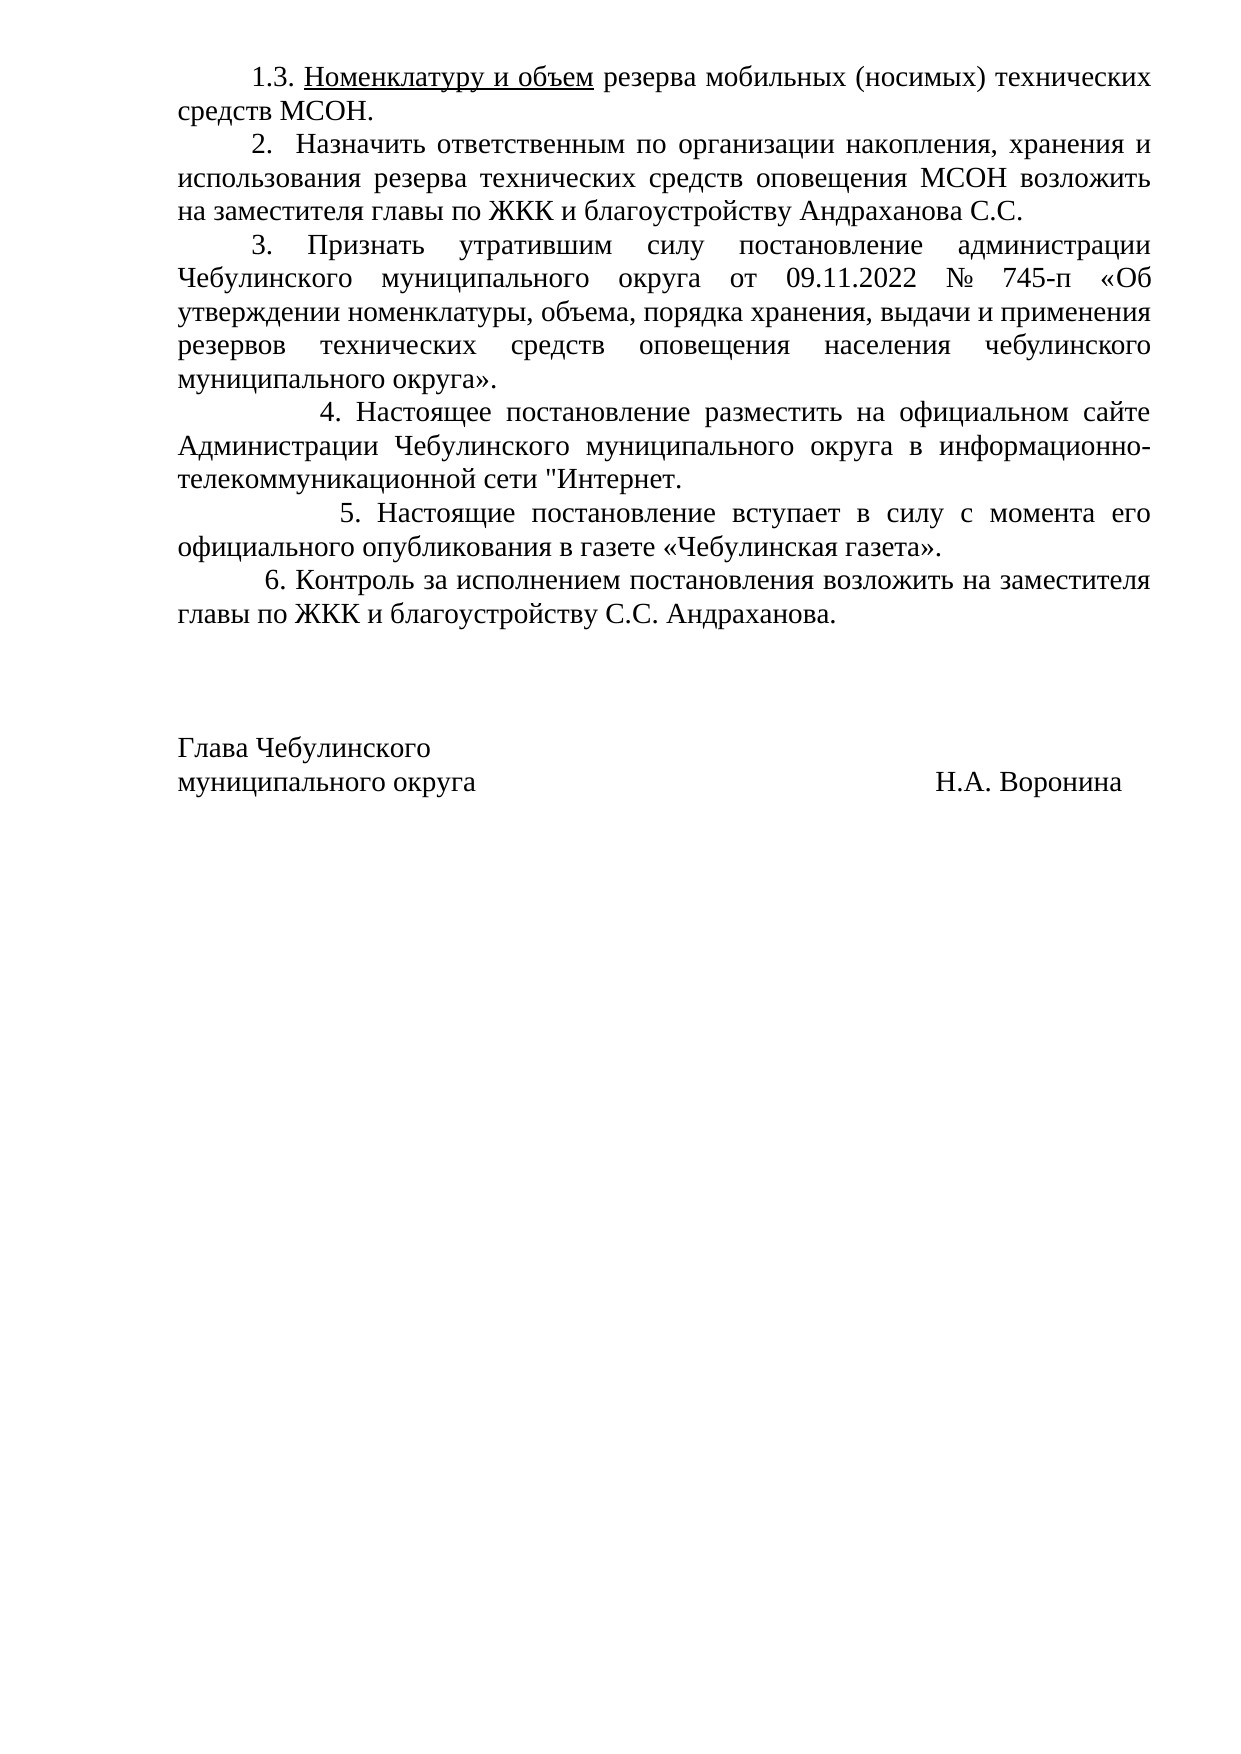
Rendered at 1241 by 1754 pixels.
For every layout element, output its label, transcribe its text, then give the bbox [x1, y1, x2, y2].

text 6. Контроль за исполнением постановления возложить на заместителя главы по ЖКК и благоустройству С.С. Андраханова. [177, 562, 1152, 629]
text 4. Настоящее постановление разместить на официальном сайте Администрации Чебулинского муниципального округа в информационно-телекоммуникационной сети "Интернет. [177, 394, 1152, 495]
text муниципального округа Н.А. Воронина [177, 764, 1152, 797]
text Глава Чебулинского [177, 730, 1152, 764]
text 1.3. Номенклатуру и объем резерва мобильных (носимых) технических средств МСОН. [177, 59, 1152, 126]
text 3. Признать утратившим силу постановление администрации Чебулинского муниципального округа от 09.11.2022 № 745-п «Об утверждении номенклатуры, объема, порядка хранения, выдачи и применения резервов технических средств оповещения населения чебулинского муниципального округа». [177, 227, 1152, 394]
text 2. Назначить ответственным по организации накопления, хранения и использования резерва технических средств оповещения МСОН возложить на заместителя главы по ЖКК и благоустройству Андраханова С.С. [177, 126, 1152, 227]
text 5. Настоящие постановление вступает в силу с момента его официального опубликования в газете «Чебулинская газета». [177, 495, 1152, 562]
